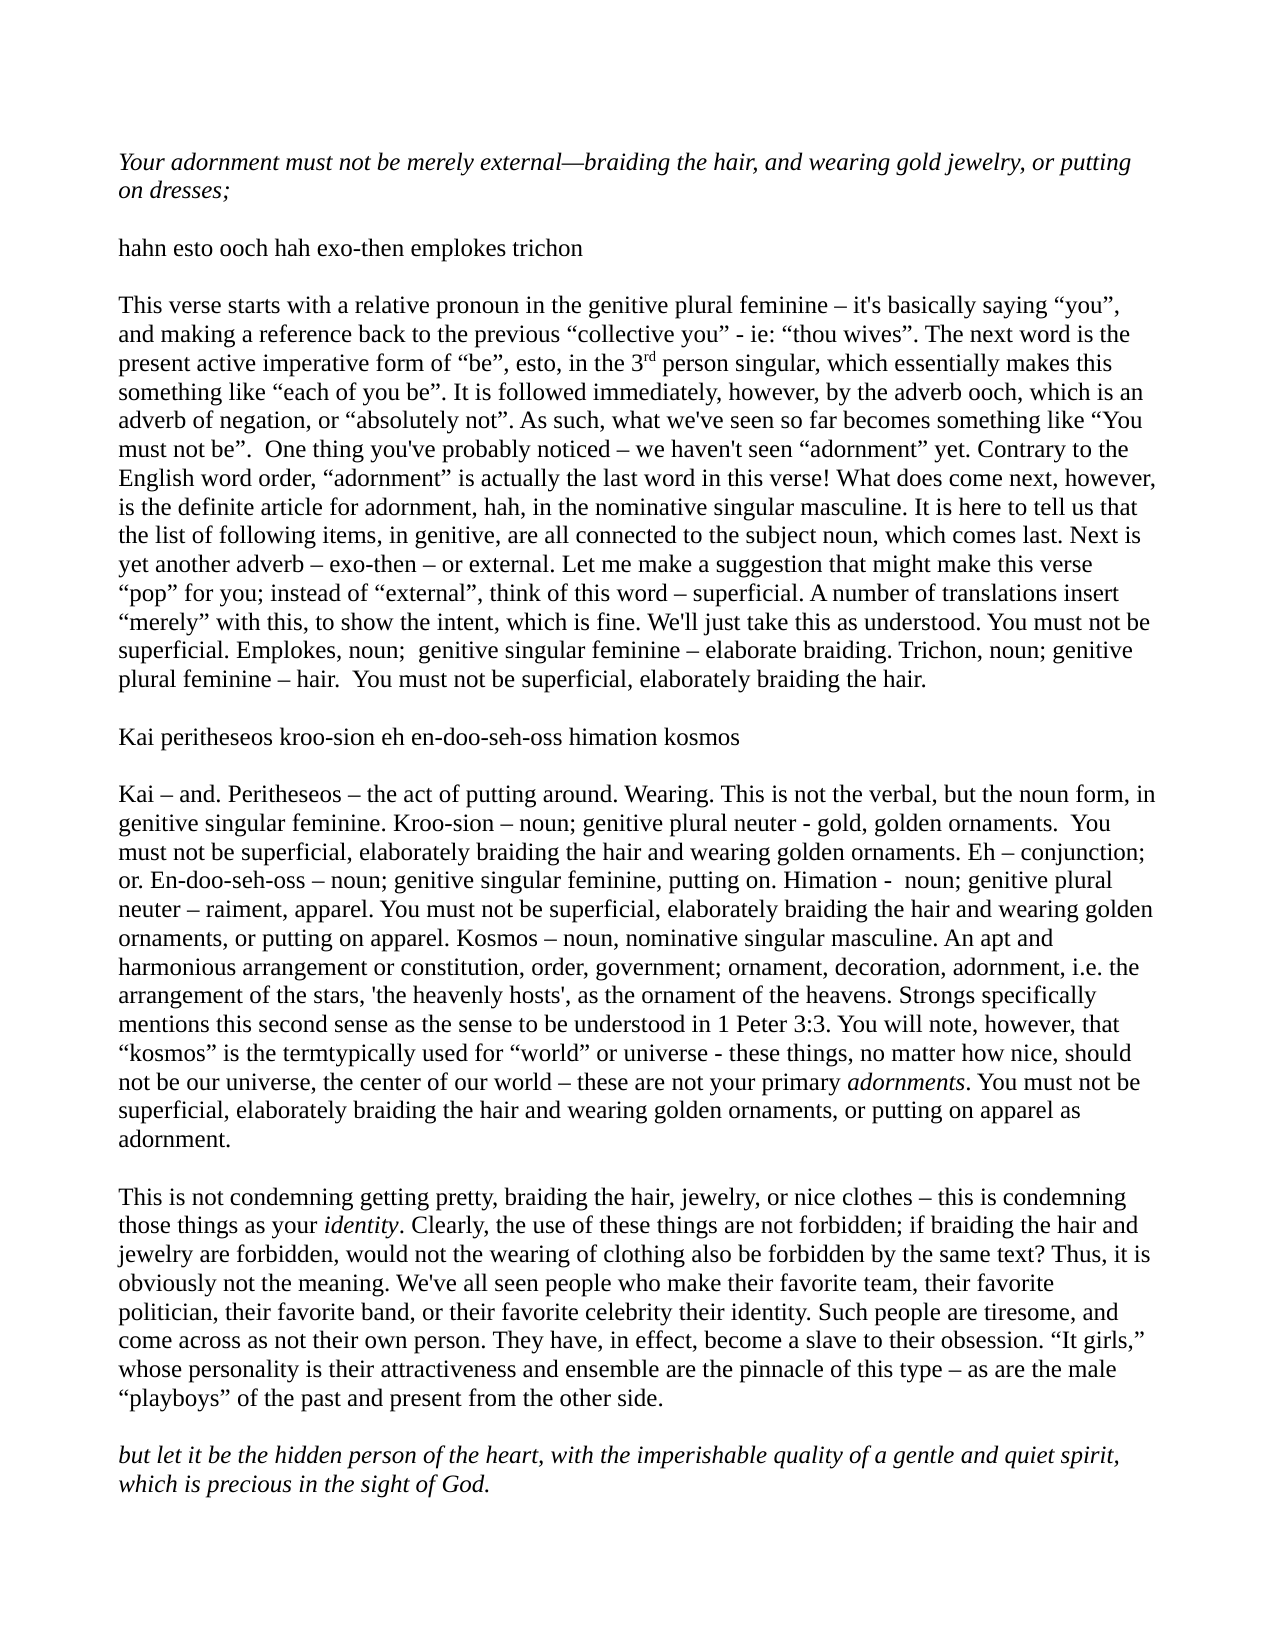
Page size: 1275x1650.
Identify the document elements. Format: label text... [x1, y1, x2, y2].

text Kai – and. Peritheseos – the act of putting around. Wearing. This is not the verbal, but the noun form, in genitive singular feminine. Kroo-sion – noun; genitive plural neuter - gold, golden ornaments. You must not be superficial, elaborately braiding the hair and wearing golden ornaments. Eh – conjunction; or. En-doo-seh-oss – noun; genitive singular feminine, putting on. Himation - noun; genitive plural neuter – raiment, apparel. You must not be superficial, elaborately braiding the hair and wearing golden ornaments, or putting on apparel. Kosmos – noun, nominative singular masculine. An apt and harmonious arrangement or constitution, order, government; ornament, decoration, adornment, i.e. the arrangement of the stars, 'the heavenly hosts', as the ornament of the heavens. Strongs specifically mentions this second sense as the sense to be understood in 1 Peter 3:3. You will note, however, that “kosmos” is the termtypically used for “world” or universe - these things, no matter how nice, should not be our universe, the center of our world – these are not your primary adornments. You must not be superficial, elaborately braiding the hair and wearing golden ornaments, or putting on apparel as adornment. [118, 779, 1157, 1153]
text Kai peritheseos kroo-sion eh en-doo-seh-oss himation kosmos [118, 722, 1157, 751]
text hahn esto ooch hah exo-then emplokes trichon [118, 233, 1157, 262]
text This verse starts with a relative pronoun in the genitive plural feminine – it's basically saying “you”, and making a reference back to the previous “collective you” - ie: “thou wives”. The next word is the present active imperative form of “be”, esto, in the 3rd person singular, which essentially makes this something like “each of you be”. It is followed immediately, however, by the adverb ooch, which is an adverb of negation, or “absolutely not”. As such, what we've seen so far becomes something like “You must not be”. One thing you've probably noticed – we haven't seen “adornment” yet. Contrary to the English word order, “adornment” is actually the last word in this verse! What does come next, however, is the definite article for adornment, hah, in the nominative singular masculine. It is here to tell us that the list of following items, in genitive, are all connected to the subject noun, which comes last. Next is yet another adverb – exo-then – or external. Let me make a suggestion that might make this verse “pop” for you; instead of “external”, think of this word – superficial. A number of translations insert “merely” with this, to show the intent, which is fine. We'll just take this as understood. You must not be superficial. Emplokes, noun; genitive singular feminine – elaborate braiding. Trichon, noun; genitive plural feminine – hair. You must not be superficial, elaborately braiding the hair. [118, 291, 1157, 693]
text but let it be the hidden person of the heart, with the imperishable quality of a gentle and quiet spirit, which is precious in the sight of God. [118, 1441, 1157, 1498]
text Your adornment must not be merely external—braiding the hair, and wearing gold jewelry, or putting on dresses; [118, 147, 1157, 204]
text This is not condemning getting pretty, braiding the hair, jewelry, or nice clothes – this is condemning those things as your identity. Clearly, the use of these things are not forbidden; if braiding the hair and jewelry are forbidden, would not the wearing of clothing also be forbidden by the same text? Thus, it is obviously not the meaning. We've all seen people who make their favorite team, their favorite politician, their favorite band, or their favorite celebrity their identity. Such people are tiresome, and come across as not their own person. They have, in effect, become a slave to their obsession. “It girls,” whose personality is their attractiveness and ensemble are the pinnacle of this type – as are the male “playboys” of the past and present from the other side. [118, 1182, 1157, 1412]
